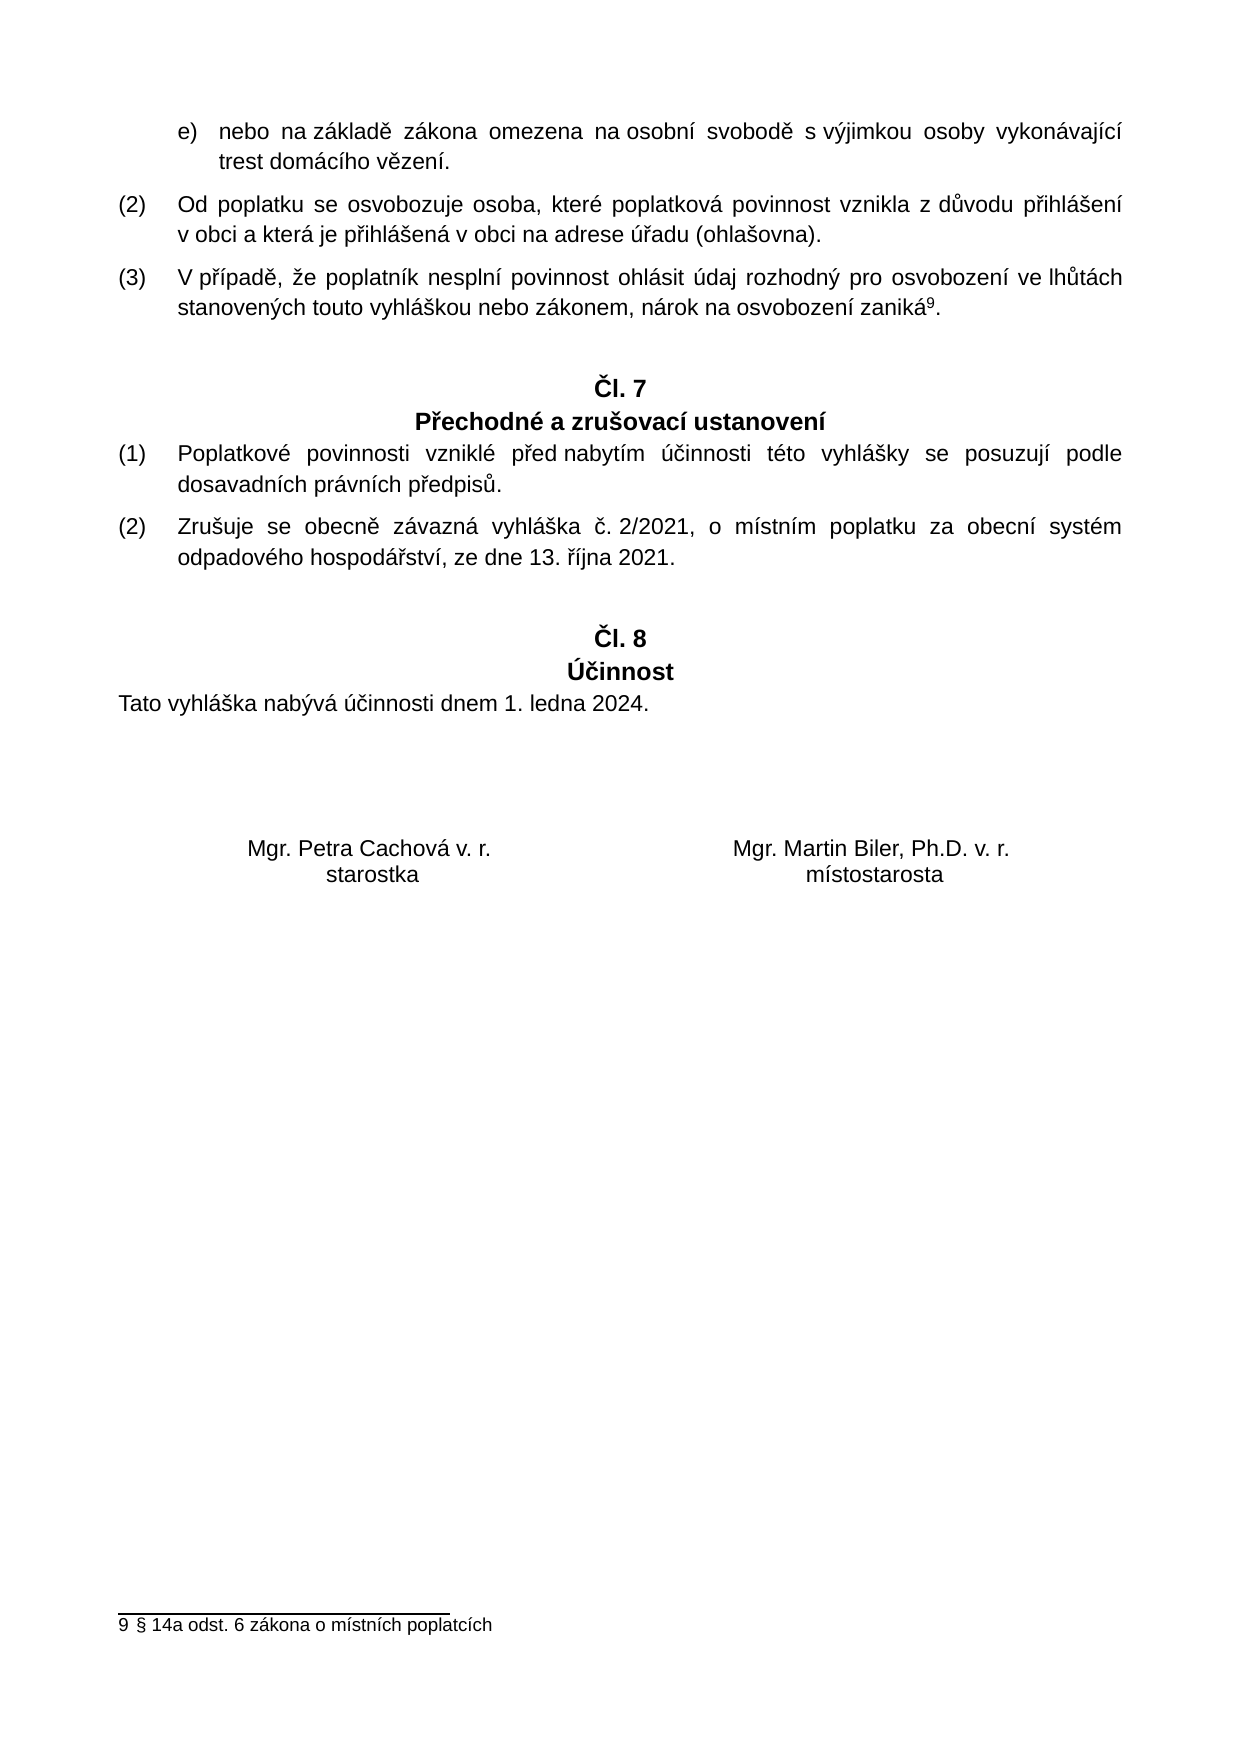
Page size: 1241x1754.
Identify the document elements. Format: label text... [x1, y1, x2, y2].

table_header Mgr. Petra Cachová v. r. starostka [118, 775, 620, 893]
list § 14a odst. 6 zákona o místních poplatcích [118, 1614, 1122, 1635]
list V případě, že poplatník nesplní povinnost ohlásit údaj rozhodný pro osvobození ve lhůtách stanovených touto vyhláškou nebo zákonem, nárok na osvobození zaniká. [118, 264, 1122, 321]
table_cell [118, 893, 620, 1011]
list nebo na základě zákona omezena na osobní svobodě s výjimkou osoby vykonávající trest domácího vězení. [177, 118, 1122, 175]
table_header Mgr. Martin Biler, Ph.D. v. r. místostarosta [620, 775, 1122, 893]
list Od poplatku se osvobozuje osoba, které poplatková povinnost vznikla z důvodu přihlášení v obci a která je přihlášená v obci na adrese úřadu (ohlašovna). [118, 191, 1122, 248]
list Poplatkové povinnosti vzniklé před nabytím účinnosti této vyhlášky se posuzují podle dosavadních právních předpisů. [118, 440, 1122, 497]
table_cell [620, 893, 1122, 1011]
subtitle Čl. 7 Přechodné a zrušovací ustanovení [118, 374, 1122, 436]
list Zrušuje se obecně závazná vyhláška č. 2/2021, o místním poplatku za obecní systém odpadového hospodářství, ze dne 13. října 2021. [118, 513, 1122, 570]
subtitle Čl. 8 Účinnost [118, 624, 1122, 686]
text Tato vyhláška nabývá účinnosti dnem 1. ledna 2024. [118, 690, 1122, 716]
